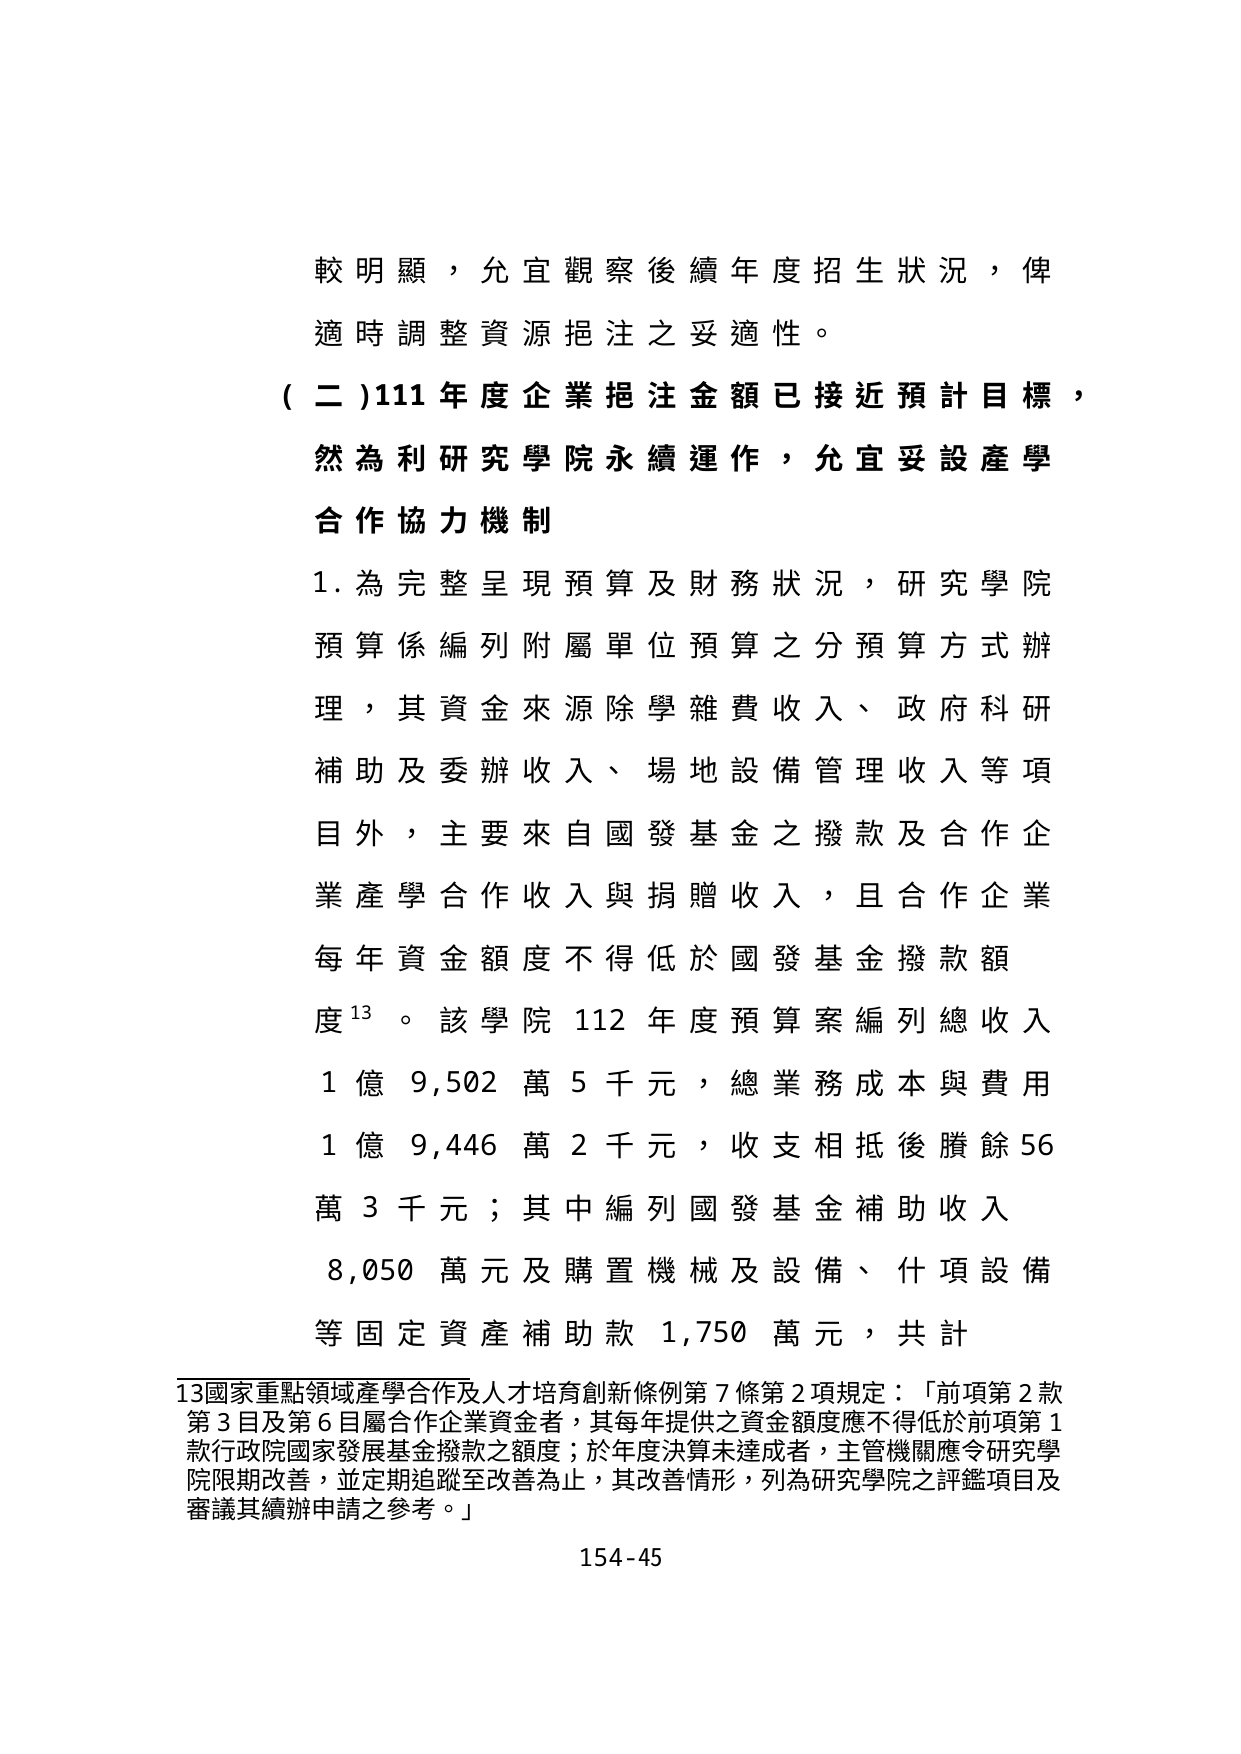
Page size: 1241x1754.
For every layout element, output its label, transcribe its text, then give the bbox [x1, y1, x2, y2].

text 國家重點領域產學合作及人才培育創新條例第7條第2項規定：「前項第2款第3目及第6目屬合作企業資金者，其每年提供之資金額度應不得低於前項第1款行政院國家發展基金撥款之額度；於年度決算未達成者，主管機關應令研究學院限期改善，並定期追蹤至改善為止，其改善情形，列為研究學院之評鑑項目及審議其續辦申請之參考。」 [174, 1379, 1063, 1525]
text 1.為完整呈現預算及財務狀況，研究學院預算係編列附屬單位預算之分預算方式辦理，其資金來源除學雜費收入、政府科研補助及委辦收入、場地設備管理收入等項目外，主要來自國發基金之撥款及合作企業產學合作收入與捐贈收入，且合作企業每年資金額度不得低於國發基金撥款額度。該學院112年度預算案編列總收入1億9,502萬5千元，總業務成本與費用1億9,446萬2千元，收支相抵後賸餘56萬3千元；其中編列國發基金補助收入8,050萬元及購置機械及設備、什項設備等固定資產補助款1,750萬元，共計 [271, 540, 1058, 1352]
text 較明顯，允宜觀察後續年度招生狀況，俾適時調整資源挹注之妥適性。 [271, 227, 1058, 352]
text (二)111年度企業挹注金額已接近預計目標，然為利研究學院永續運作，允宜妥設產學合作協力機制 [242, 352, 1058, 540]
